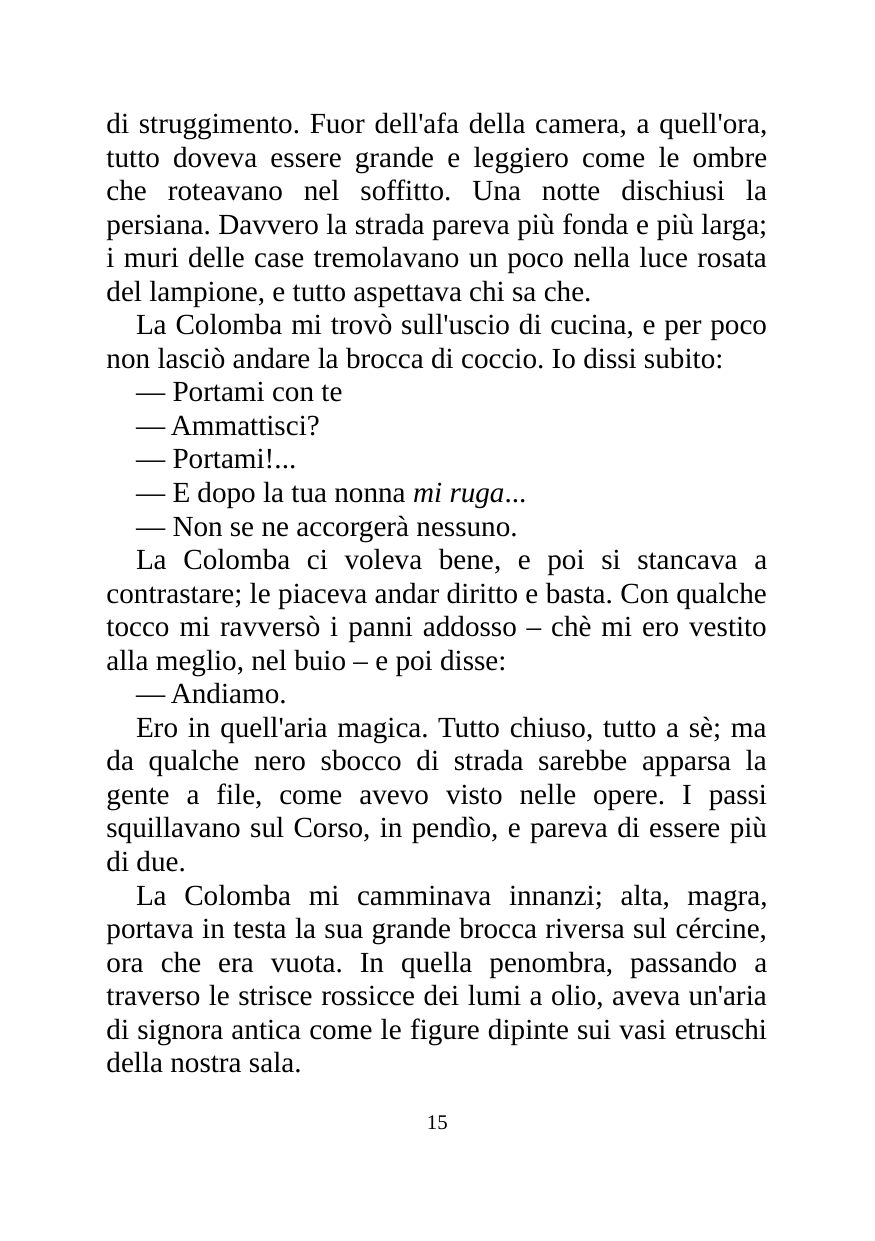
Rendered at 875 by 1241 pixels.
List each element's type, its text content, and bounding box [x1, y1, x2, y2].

text La Colomba ci voleva bene, e poi si stancava a contrastare; le piaceva andar diritto e basta. Con qualche tocco mi ravversò i panni addosso – chè mi ero vestito alla meglio, nel buio – e poi disse: [106, 542, 768, 676]
text — Andiamo. [106, 676, 768, 710]
text — Ammattisci? [106, 408, 768, 442]
text di struggimento. Fuor dell'afa della camera, a quell'ora, tutto doveva essere grande e leggiero come le ombre che roteavano nel soffitto. Una notte dischiusi la persiana. Davvero la strada pareva più fonda e più larga; i muri delle case tremolavano un poco nella luce rosata del lampione, e tutto aspettava chi sa che. [106, 106, 768, 307]
text La Colomba mi trovò sull'uscio di cucina, e per poco non lasciò andare la brocca di coccio. Io dissi subito: [106, 307, 768, 374]
text Ero in quell'aria magica. Tutto chiuso, tutto a sè; ma da qualche nero sbocco di strada sarebbe apparsa la gente a file, come avevo visto nelle opere. I passi squillavano sul Corso, in pendìo, e pareva di essere più di due. [106, 710, 768, 878]
text La Colomba mi camminava innanzi; alta, magra, portava in testa la sua grande brocca riversa sul cércine, ora che era vuota. In quella penombra, passando a traverso le strisce rossicce dei lumi a olio, aveva un'aria di signora antica come le figure dipinte sui vasi etruschi della nostra sala. [106, 878, 768, 1079]
text — E dopo la tua nonna mi ruga... [106, 475, 768, 509]
text — Portami!... [106, 442, 768, 475]
text — Portami con te [106, 374, 768, 408]
text — Non se ne accorgerà nessuno. [106, 509, 768, 542]
